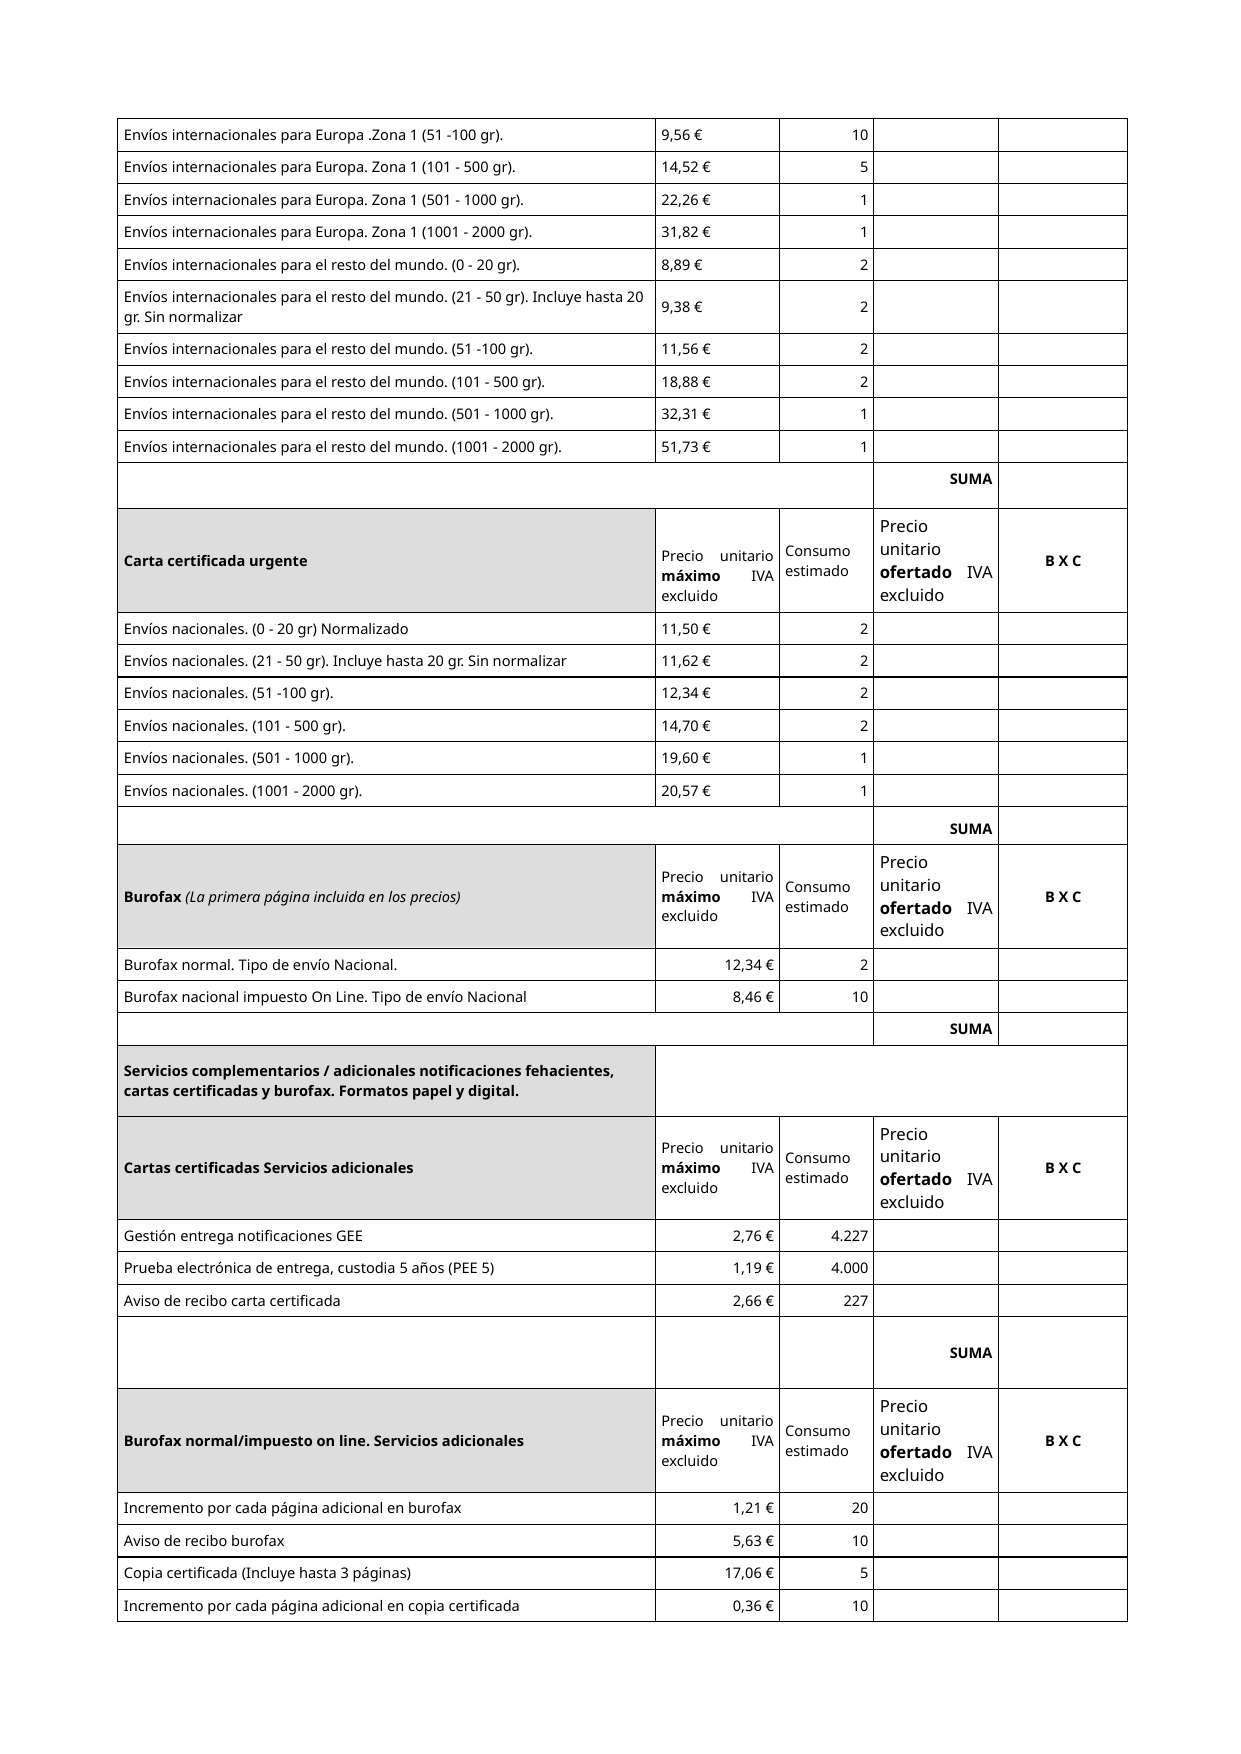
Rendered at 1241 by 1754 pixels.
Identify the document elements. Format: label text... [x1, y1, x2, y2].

table_cell 31,82 € [656, 216, 779, 248]
table_cell [999, 1285, 1127, 1316]
table_cell 2,76 € [656, 1220, 779, 1251]
table_cell [999, 742, 1127, 774]
table_cell SUMA [874, 463, 998, 508]
table_cell 8,46 € [656, 981, 779, 1012]
table_cell 2 [780, 366, 873, 397]
table_cell Envíos nacionales. (0 - 20 gr) Normalizado [118, 613, 655, 644]
table_cell [999, 1013, 1127, 1045]
table_cell 14,52 € [656, 152, 779, 183]
table_cell 12,34 € [656, 678, 779, 709]
table_cell [656, 1046, 1127, 1116]
table_cell 4.227 [780, 1220, 873, 1251]
table_cell [999, 431, 1127, 462]
table_cell Incremento por cada página adicional en burofax [118, 1493, 655, 1524]
table_cell 2 [780, 710, 873, 741]
table_cell Aviso de recibo carta certificada [118, 1285, 655, 1316]
table_cell [999, 1220, 1127, 1251]
table_cell [999, 678, 1127, 709]
table_cell [999, 463, 1127, 508]
table_cell [118, 463, 873, 508]
table_cell 18,88 € [656, 366, 779, 397]
table_cell Precio unitario ofertado IVA excluido [874, 509, 998, 612]
table_cell 2 [780, 281, 873, 332]
table_cell Precio unitario ofertado IVA excluido [874, 1117, 998, 1219]
table_cell [874, 1220, 998, 1251]
table_cell 1,19 € [656, 1252, 779, 1284]
table_cell 51,73 € [656, 431, 779, 462]
table_cell Burofax normal. Tipo de envío Nacional. [118, 949, 655, 980]
table_cell Envíos internacionales para Europa. Zona 1 (501 - 1000 gr). [118, 184, 655, 215]
table_cell Envíos internacionales para Europa .Zona 1 (51 -100 gr). [118, 119, 655, 151]
table_cell Gestión entrega notificaciones GEE [118, 1220, 655, 1251]
table_cell [874, 334, 998, 365]
table_cell 17,06 € [656, 1558, 779, 1589]
table_cell [874, 431, 998, 462]
table_cell Consumo estimado [780, 509, 873, 612]
table_cell [999, 366, 1127, 397]
table_cell [874, 710, 998, 741]
table_cell Envíos nacionales. (101 - 500 gr). [118, 710, 655, 741]
table_cell [874, 1252, 998, 1284]
table_cell 5,63 € [656, 1525, 779, 1556]
table_cell 2 [780, 613, 873, 644]
table_cell 5 [780, 152, 873, 183]
table_cell [999, 807, 1127, 844]
table_cell Envíos nacionales. (501 - 1000 gr). [118, 742, 655, 774]
table_cell [656, 1317, 779, 1388]
table_cell [999, 949, 1127, 980]
table_cell [874, 949, 998, 980]
table_cell Servicios complementarios / adicionales notificaciones fehacientes, cartas certificadas y burofax. Formatos papel y digital. [118, 1046, 655, 1116]
table_cell [874, 1493, 998, 1524]
table_cell [874, 1285, 998, 1316]
table_cell B X C [999, 1389, 1127, 1492]
table_cell Consumo estimado [780, 1389, 873, 1492]
table_cell [999, 775, 1127, 806]
table_cell [874, 1525, 998, 1556]
table_cell SUMA [874, 1317, 998, 1388]
table_cell [874, 981, 998, 1012]
table_cell Cartas certificadas Servicios adicionales [118, 1117, 655, 1219]
table_cell [999, 216, 1127, 248]
table_cell Precio unitario máximo IVA excluido [656, 1117, 779, 1219]
table_cell 2 [780, 678, 873, 709]
table_cell [874, 184, 998, 215]
table_cell Precio unitario máximo IVA excluido [656, 1389, 779, 1492]
table_cell [118, 1013, 873, 1045]
table_cell [999, 398, 1127, 429]
table_cell 2 [780, 645, 873, 676]
table_cell [874, 1590, 998, 1621]
table_cell [118, 807, 873, 844]
table_cell Carta certificada urgente [118, 509, 655, 612]
table_cell [999, 281, 1127, 332]
table_cell Consumo estimado [780, 845, 873, 947]
table_cell Envíos nacionales. (51 -100 gr). [118, 678, 655, 709]
table_cell [999, 152, 1127, 183]
table_cell [999, 613, 1127, 644]
table_cell 1 [780, 184, 873, 215]
table_cell SUMA [874, 1013, 998, 1045]
table_cell [999, 184, 1127, 215]
table_cell Precio unitario máximo IVA excluido [656, 845, 779, 947]
table_cell 14,70 € [656, 710, 779, 741]
table_cell 22,26 € [656, 184, 779, 215]
table_cell 10 [780, 1590, 873, 1621]
table_cell [874, 216, 998, 248]
table_cell [874, 366, 998, 397]
table_cell [874, 281, 998, 332]
table_cell [999, 1252, 1127, 1284]
table_cell [874, 1558, 998, 1589]
table_cell 1,21 € [656, 1493, 779, 1524]
table_cell 10 [780, 119, 873, 151]
table_cell Envíos internacionales para el resto del mundo. (501 - 1000 gr). [118, 398, 655, 429]
table_cell 2 [780, 949, 873, 980]
table_cell 2 [780, 334, 873, 365]
table_cell Precio unitario máximo IVA excluido [656, 509, 779, 612]
table_cell Envíos internacionales para Europa. Zona 1 (101 - 500 gr). [118, 152, 655, 183]
table_cell [999, 981, 1127, 1012]
table_cell 1 [780, 398, 873, 429]
table_cell SUMA [874, 807, 998, 844]
table_cell Precio unitario ofertado IVA excluido [874, 845, 998, 947]
table_cell 11,50 € [656, 613, 779, 644]
table_cell 9,56 € [656, 119, 779, 151]
table_cell Envíos internacionales para el resto del mundo. (0 - 20 gr). [118, 249, 655, 280]
table_cell [874, 775, 998, 806]
table_cell 12,34 € [656, 949, 779, 980]
table_cell Burofax nacional impuesto On Line. Tipo de envío Nacional [118, 981, 655, 1012]
table_cell 8,89 € [656, 249, 779, 280]
table_cell [874, 613, 998, 644]
table_cell 11,56 € [656, 334, 779, 365]
table_cell B X C [999, 845, 1127, 947]
table_cell [118, 1317, 655, 1388]
table_cell 11,62 € [656, 645, 779, 676]
table_cell 10 [780, 1525, 873, 1556]
table_cell [874, 152, 998, 183]
table_cell Burofax (La primera página incluida en los precios) [118, 845, 655, 947]
table_cell 1 [780, 431, 873, 462]
table_cell 0,36 € [656, 1590, 779, 1621]
table_cell 32,31 € [656, 398, 779, 429]
table_cell 10 [780, 981, 873, 1012]
table_cell 19,60 € [656, 742, 779, 774]
table_cell Burofax normal/impuesto on line. Servicios adicionales [118, 1389, 655, 1492]
table_cell Consumo estimado [780, 1117, 873, 1219]
table_cell Precio unitario ofertado IVA excluido [874, 1389, 998, 1492]
table_cell Envíos internacionales para el resto del mundo. (1001 - 2000 gr). [118, 431, 655, 462]
table_cell [780, 1317, 873, 1388]
table_cell 20,57 € [656, 775, 779, 806]
table_cell [999, 334, 1127, 365]
table_cell Envíos nacionales. (1001 - 2000 gr). [118, 775, 655, 806]
table_cell Copia certificada (Incluye hasta 3 páginas) [118, 1558, 655, 1589]
table_cell [874, 398, 998, 429]
table_cell [999, 1317, 1127, 1388]
table_cell [999, 1558, 1127, 1589]
table_cell [999, 645, 1127, 676]
table_cell 9,38 € [656, 281, 779, 332]
table_cell 20 [780, 1493, 873, 1524]
table_cell [999, 1590, 1127, 1621]
table_cell 2,66 € [656, 1285, 779, 1316]
table_cell B X C [999, 509, 1127, 612]
table_cell 5 [780, 1558, 873, 1589]
table_cell [874, 645, 998, 676]
table_cell Prueba electrónica de entrega, custodia 5 años (PEE 5) [118, 1252, 655, 1284]
table_cell Aviso de recibo burofax [118, 1525, 655, 1556]
table_cell [999, 249, 1127, 280]
table_cell 4.000 [780, 1252, 873, 1284]
table_cell [999, 1525, 1127, 1556]
table_cell [874, 249, 998, 280]
table_cell [999, 119, 1127, 151]
table_cell [999, 1493, 1127, 1524]
table_cell [874, 742, 998, 774]
table_cell 1 [780, 216, 873, 248]
table_cell Incremento por cada página adicional en copia certificada [118, 1590, 655, 1621]
table_cell [874, 119, 998, 151]
table_cell 227 [780, 1285, 873, 1316]
table_cell Envíos internacionales para el resto del mundo. (101 - 500 gr). [118, 366, 655, 397]
table_cell Envíos nacionales. (21 - 50 gr). Incluye hasta 20 gr. Sin normalizar [118, 645, 655, 676]
table_cell B X C [999, 1117, 1127, 1219]
table_cell [874, 678, 998, 709]
table_cell Envíos internacionales para Europa. Zona 1 (1001 - 2000 gr). [118, 216, 655, 248]
table_cell Envíos internacionales para el resto del mundo. (21 - 50 gr). Incluye hasta 20 gr. Sin normalizar [118, 281, 655, 332]
table_cell Envíos internacionales para el resto del mundo. (51 -100 gr). [118, 334, 655, 365]
table_cell 1 [780, 742, 873, 774]
table_cell [999, 710, 1127, 741]
table_cell 1 [780, 775, 873, 806]
table_cell 2 [780, 249, 873, 280]
